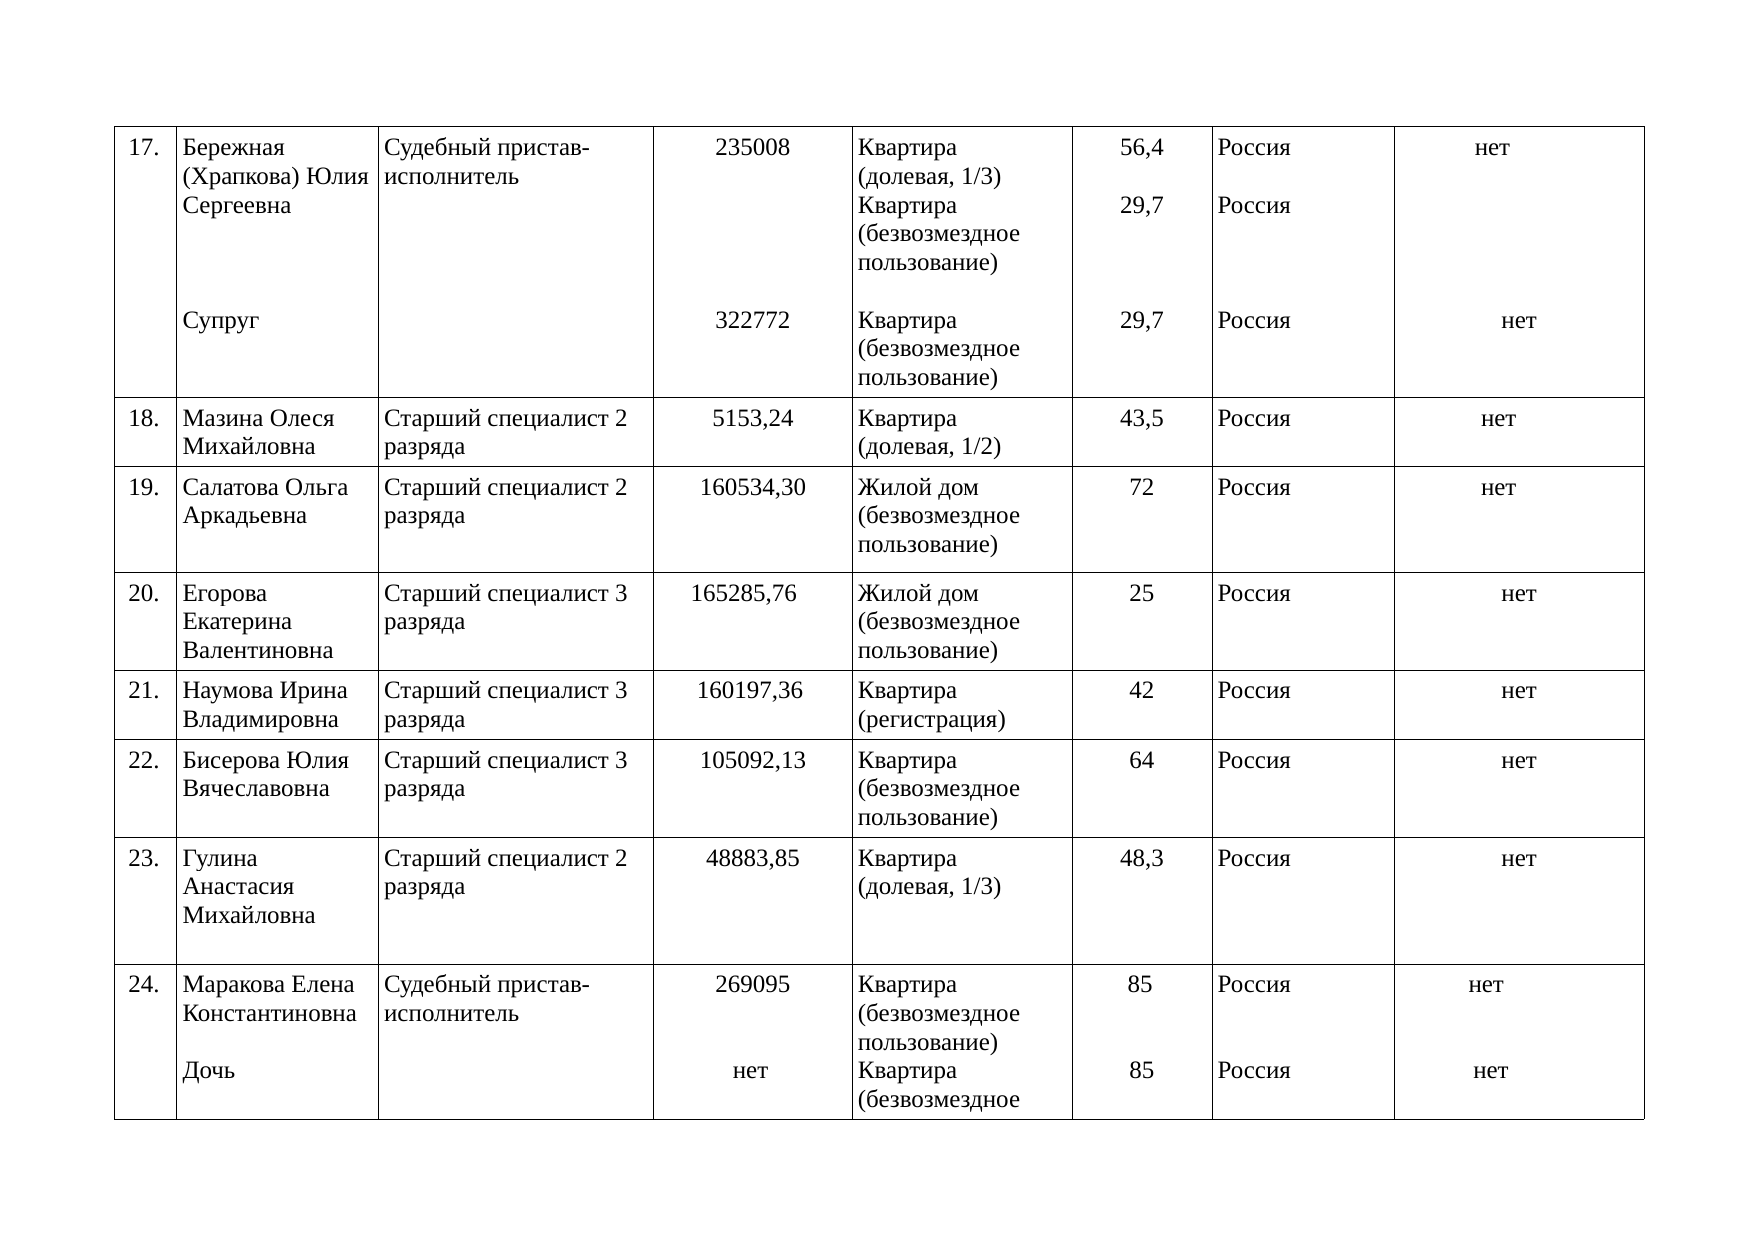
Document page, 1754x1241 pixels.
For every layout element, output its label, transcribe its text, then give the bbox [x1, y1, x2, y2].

table_cell 160534,30 [654, 467, 852, 572]
table_cell Егорова Екатерина Валентиновна [177, 573, 378, 670]
table_cell Квартира (долевая, 1/2) [853, 398, 1072, 466]
table_cell Россия [1213, 671, 1394, 739]
table_cell Старший специалист 2 разряда [379, 838, 653, 963]
table_cell нет нет [1395, 965, 1644, 1119]
table_cell нет [1395, 671, 1644, 739]
table_cell 160197,36 [654, 671, 852, 739]
table_cell Жилой дом (безвозмездное пользо­вание) [853, 573, 1072, 670]
table_cell 269095 нет [654, 965, 852, 1119]
table_cell Россия Россия [1213, 965, 1394, 1119]
table_cell Квартира (безвозмездное пользо­вание) Квартира (безвозмездное [853, 965, 1072, 1119]
table_cell Старший специалист 2 разряда [379, 398, 653, 466]
table_cell Гулина Анастасия Михайловна [177, 838, 378, 963]
table_cell 72 [1073, 467, 1212, 572]
table_cell нет [1395, 573, 1644, 670]
table_cell Старший специалист 2 разряда [379, 467, 653, 572]
table_cell [115, 467, 176, 572]
table_cell [115, 838, 176, 963]
table_cell Квартира (долевая, 1/3) [853, 838, 1072, 963]
table_cell 43,5 [1073, 398, 1212, 466]
table_cell Бережная (Храпкова) Юлия Сергеевна Супруг [177, 127, 378, 397]
table_cell Россия [1213, 838, 1394, 963]
table_cell 56,4 29,7 29,7 [1073, 127, 1212, 397]
table_cell Россия [1213, 573, 1394, 670]
table_cell 165285,76 [654, 573, 852, 670]
table_cell нет [1395, 467, 1644, 572]
table_cell Россия [1213, 398, 1394, 466]
table_cell 64 [1073, 740, 1212, 837]
table_cell Квартира (долевая, 1/3) Квартира (безвозмездное пользо­вание) Квартира (безвозмездное пользо­вание) [853, 127, 1072, 397]
table_cell Россия Россия Россия [1213, 127, 1394, 397]
table_cell Россия [1213, 467, 1394, 572]
table_cell 235008 322772 [654, 127, 852, 397]
table_cell 105092,13 [654, 740, 852, 837]
table_cell Россия [1213, 740, 1394, 837]
table_cell Квартира (регистрация) [853, 671, 1072, 739]
table_cell Жилой дом (безвозмездное пользо­вание) [853, 467, 1072, 572]
table_cell Старший специалист 3 разряда [379, 573, 653, 670]
table_cell [115, 398, 176, 466]
table_cell нет [1395, 398, 1644, 466]
table_cell Квартира (безвозмездное пользо­вание) [853, 740, 1072, 837]
table_cell нет нет [1395, 127, 1644, 397]
table_cell Бисерова Юлия Вячеславовна [177, 740, 378, 837]
table_cell нет [1395, 838, 1644, 963]
table_cell Маракова Елена Константиновна Дочь [177, 965, 378, 1119]
table_cell [115, 127, 176, 397]
table_cell 5153,24 [654, 398, 852, 466]
table_cell [115, 740, 176, 837]
table_cell Судебный пристав-исполнитель [379, 127, 653, 397]
table_cell 48883,85 [654, 838, 852, 963]
table_cell нет [1395, 740, 1644, 837]
table_cell Салатова Ольга Аркадьевна [177, 467, 378, 572]
table_cell [115, 671, 176, 739]
table_cell 85 85 [1073, 965, 1212, 1119]
table_cell 48,3 [1073, 838, 1212, 963]
table_cell Судебный пристав-исполнитель [379, 965, 653, 1119]
table_cell [115, 965, 176, 1119]
table_cell Старший специалист 3 разряда [379, 671, 653, 739]
table_cell 25 [1073, 573, 1212, 670]
table_cell 42 [1073, 671, 1212, 739]
table_cell Наумова Ирина Владимировна [177, 671, 378, 739]
table_cell Мазина Олеся Михайловна [177, 398, 378, 466]
table_cell [115, 573, 176, 670]
table_cell Старший специалист 3 разряда [379, 740, 653, 837]
